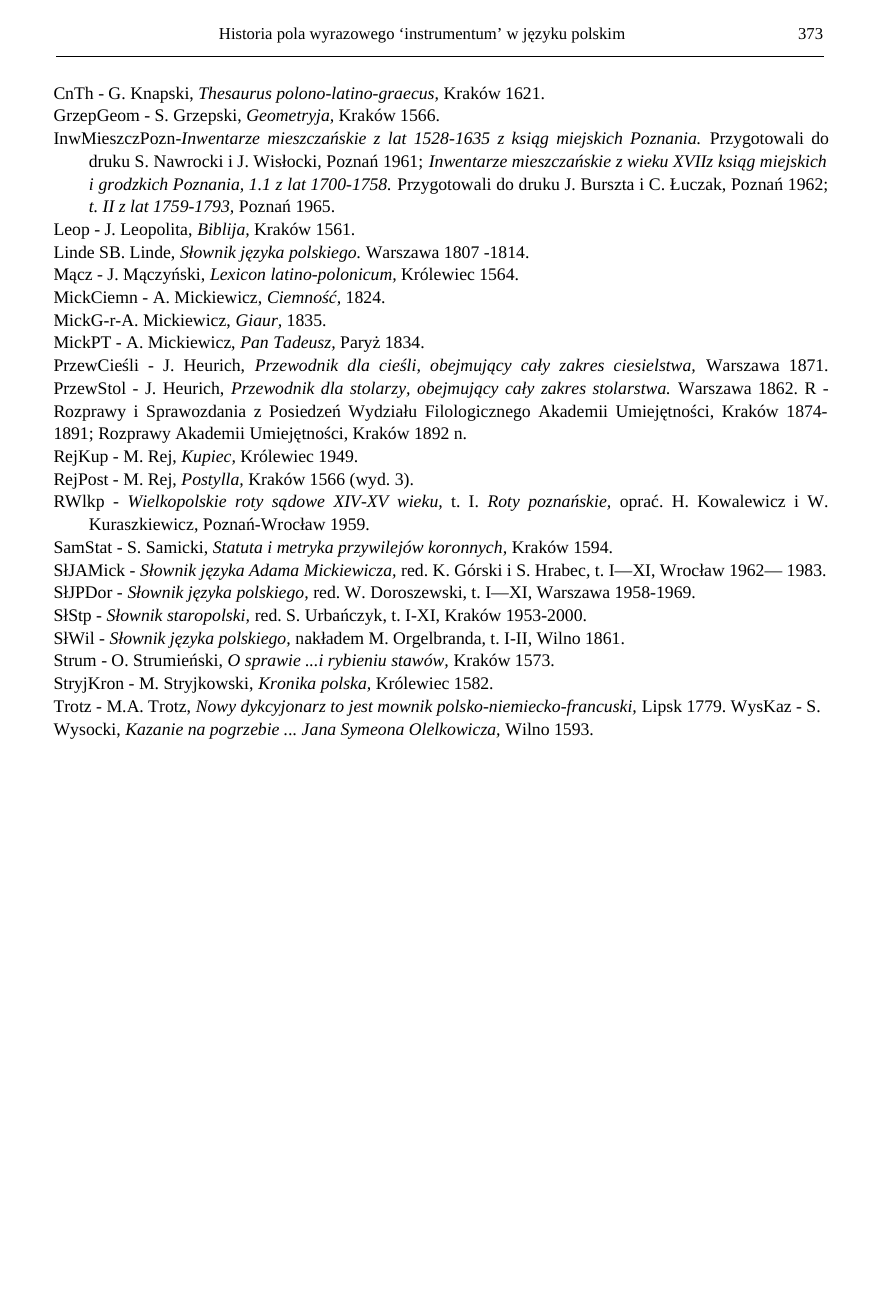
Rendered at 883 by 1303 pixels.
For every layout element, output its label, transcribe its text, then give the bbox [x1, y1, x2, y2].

text SłStp - Słownik staropolski, red. S. Urbańczyk, t. I-XI, Kraków 1953-2000. [53, 605, 829, 625]
text RWlkp - Wielkopolskie roty sądowe XIV-XV wieku, t. I. Roty poznańskie, oprać. H. Kowalewicz i W. Kuraszkiewicz, Poznań-Wrocław 1959. [53, 491, 829, 534]
text SłJPDor - Słownik języka polskiego, red. W. Doroszewski, t. I—XI, Warszawa 1958-1969. [53, 582, 829, 602]
text Linde SB. Linde, Słownik języka polskiego. Warszawa 1807 -1814. [53, 241, 829, 262]
text SamStat - S. Samicki, Statuta i metryka przywilejów koronnych, Kraków 1594. [53, 537, 829, 557]
text SłJAMick - Słownik języka Adama Mickiewicza, red. K. Górski i S. Hrabec, t. I—XI, Wrocław 1962— 1983. [53, 559, 829, 580]
text Leop - J. Leopolita, Biblija, Kraków 1561. [53, 219, 829, 239]
text CnTh - G. Knapski, Thesaurus polono-latino-graecus, Kraków 1621. [53, 82, 829, 103]
text MickCiemn - A. Mickiewicz, Ciemność, 1824. [53, 287, 829, 307]
text PrzewCieśli - J. Heurich, Przewodnik dla cieśli, obejmujący cały zakres ciesielstwa, Warszawa 1871. PrzewStol - J. Heurich, Przewodnik dla stolarzy, obejmujący cały zakres stolarstwa. Warszawa 1862. R - Rozprawy i Sprawozdania z Posiedzeń Wydziału Filologicznego Akademii Umiejętności, Kraków 1874-1891; Rozprawy Akademii Umiejętności, Kraków 1892 n. [53, 355, 829, 443]
text MickG-r-A. Mickiewicz, Giaur, 1835. [53, 309, 829, 330]
text StryjKron - M. Stryjkowski, Kronika polska, Królewiec 1582. [53, 673, 829, 693]
text MickPT - A. Mickiewicz, Pan Tadeusz, Paryż 1834. [53, 332, 829, 353]
text RejKup - M. Rej, Kupiec, Królewiec 1949. [53, 446, 829, 466]
text GrzepGeom - S. Grzepski, Geometryja, Kraków 1566. [53, 105, 829, 126]
text Strum - O. Strumieński, O sprawie ...i rybieniu stawów, Kraków 1573. [53, 650, 829, 671]
text InwMieszczPozn-Inwentarze mieszczańskie z lat 1528-1635 z ksiąg miejskich Poznania. Przygotowa­li do druku S. Nawrocki i J. Wisłocki, Poznań 1961; Inwentarze mieszczańskie z wieku XVIIz ksiąg miejskich i grodzkich Poznania, 1.1 z lat 1700-1758. Przygotowali do druku J. Burszta i C. Łuczak, Poznań 1962; t. II z lat 1759-1793, Poznań 1965. [53, 128, 829, 216]
text 373 [798, 23, 827, 43]
text Trotz - M.A. Trotz, Nowy dykcyjonarz to jest mownik polsko-niemiecko-francuski, Lipsk 1779. WysKaz - S. Wysocki, Kazanie na pogrzebie ... Jana Symeona Olelkowicza, Wilno 1593. [53, 696, 829, 739]
text RejPost - M. Rej, Postylla, Kraków 1566 (wyd. 3). [53, 468, 829, 489]
text SłWil - Słownik języka polskiego, nakładem M. Orgelbranda, t. I-II, Wilno 1861. [53, 627, 829, 648]
text Historia pola wyrazowego ‘instrumentum’ w języku polskim [219, 23, 641, 43]
text Mącz - J. Mączyński, Lexicon latino-polonicum, Królewiec 1564. [53, 264, 829, 284]
